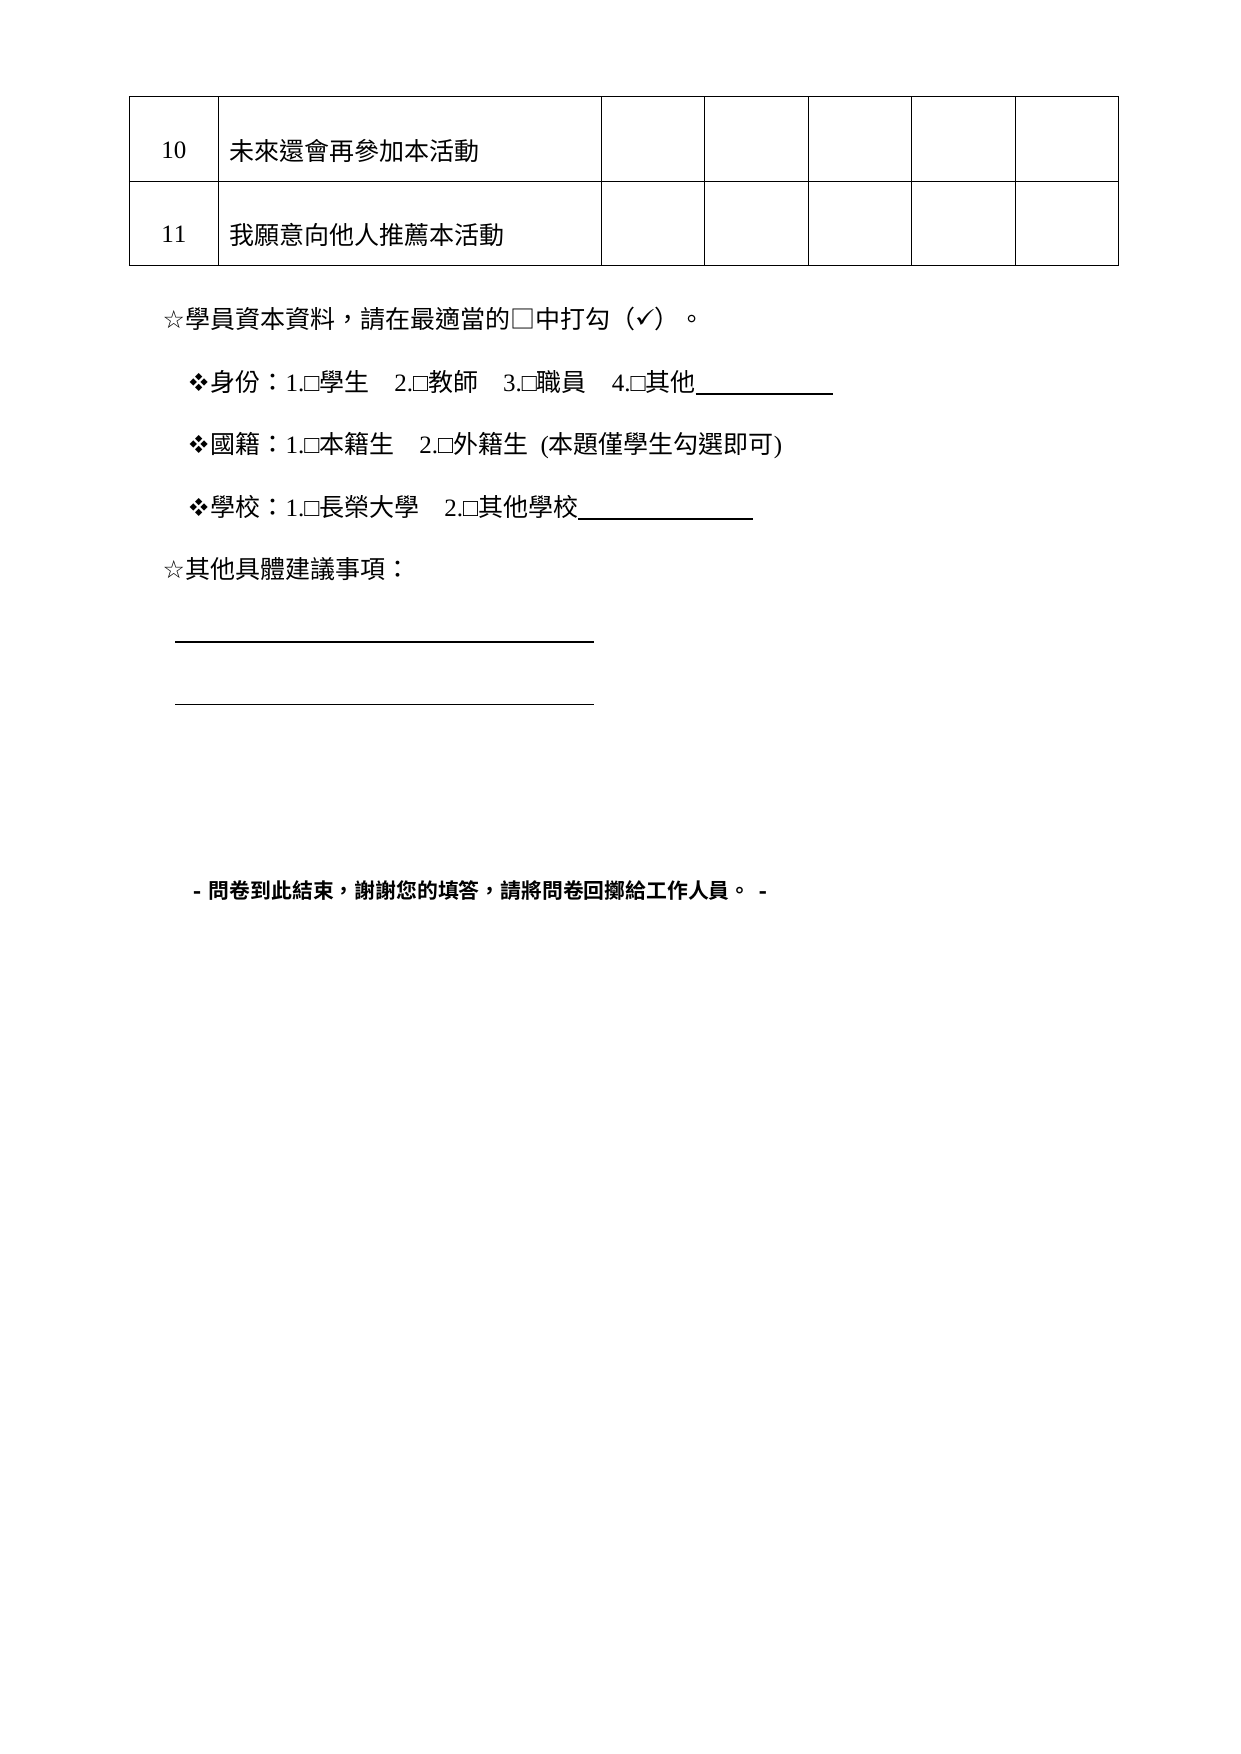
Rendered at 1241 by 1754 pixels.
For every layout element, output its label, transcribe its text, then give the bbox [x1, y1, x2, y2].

text 學校：1.□長榮大學 2.□其他學校 [187, 464, 1063, 526]
text 國籍：1.□本籍生 2.□外籍生 (本題僅學生勾選即可) [187, 401, 1063, 464]
table_cell 我願意向他人推薦本活動 [219, 182, 601, 265]
table_cell [602, 182, 704, 265]
table_cell [912, 97, 1015, 181]
table_cell [1016, 97, 1118, 181]
table_cell [809, 182, 911, 265]
text ☆學員資本資料，請在最適當的□中打勾（）。 [162, 276, 1063, 339]
table_cell 10 [130, 97, 218, 181]
text 身份：1.□學生 2.□教師 3.□職員 4.□其他 [187, 339, 1063, 401]
table_cell [912, 182, 1015, 265]
text ☆其他具體建議事項： [162, 526, 1063, 589]
table_cell [705, 97, 808, 181]
table_cell 未來還會再參加本活動 [219, 97, 601, 181]
table_cell [1016, 182, 1118, 265]
table_cell [705, 182, 808, 265]
table_cell [602, 97, 704, 181]
table_cell [809, 97, 911, 181]
table_cell 11 [130, 182, 218, 265]
